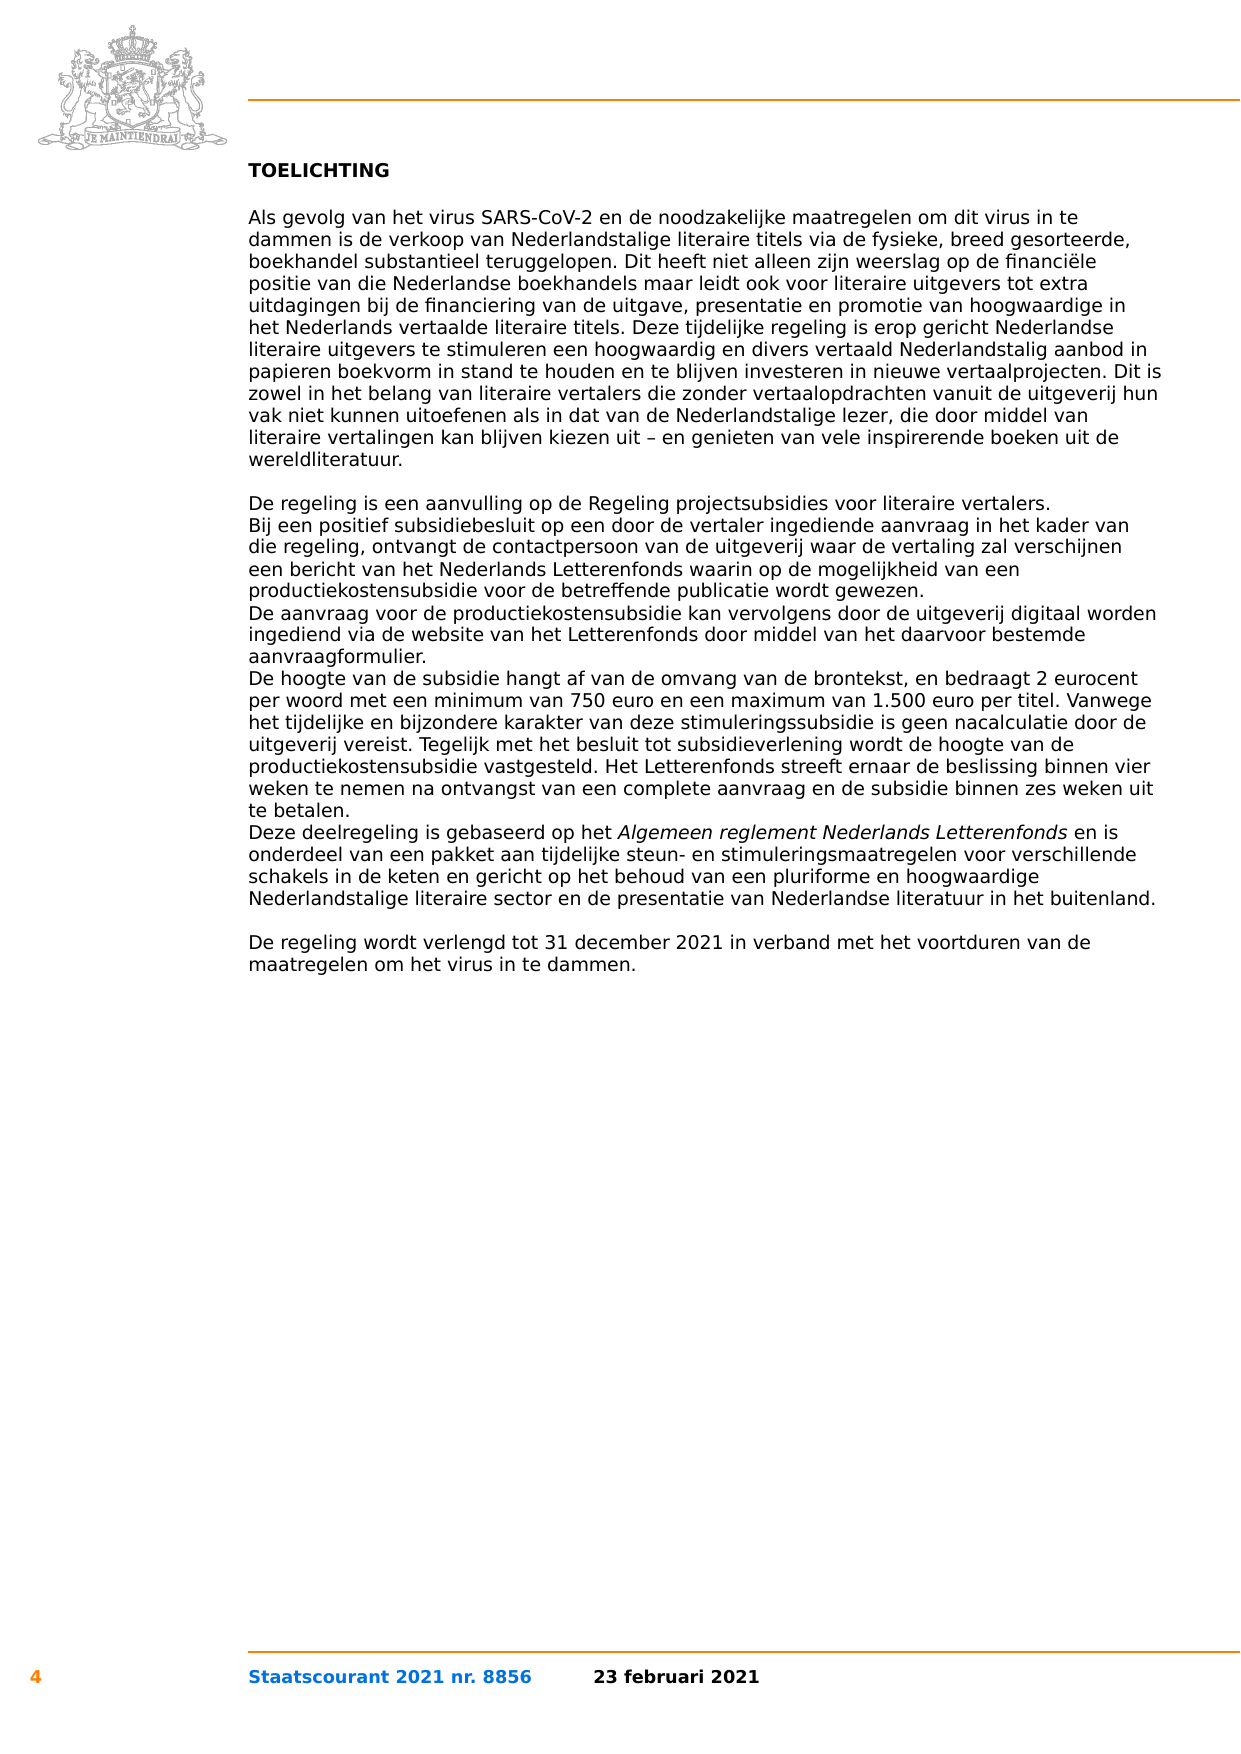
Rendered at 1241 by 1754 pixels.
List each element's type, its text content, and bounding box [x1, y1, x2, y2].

text Deze deelregeling is gebaseerd op het Algemeen reglement Nederlands Letterenfonds en is onderdeel van een pakket aan tijdelijke steun- en stimuleringsmaatregelen voor verschillende schakels in de keten en gericht op het behoud van een pluriforme en hoogwaardige Nederlandstalige literaire sector en de presentatie van Nederlandse literatuur in het buitenland. [248, 822, 1163, 910]
picture [38, 25, 227, 150]
text Als gevolg van het virus SARS-CoV-2 en de noodzakelijke maatregelen om dit virus in te dammen is de verkoop van Nederlandstalige literaire titels via de fysieke, breed gesorteerde, boekhandel substantieel teruggelopen. Dit heeft niet alleen zijn weerslag op de financiële positie van die Nederlandse boekhandels maar leidt ook voor literaire uitgevers tot extra uitdagingen bij de financiering van de uitgave, presentatie en promotie van hoogwaardige in het Nederlands vertaalde literaire titels. Deze tijdelijke regeling is erop gericht Nederlandse literaire uitgevers te stimuleren een hoogwaardig en divers vertaald Nederlandstalig aanbod in papieren boekvorm in stand te houden en te blijven investeren in nieuwe vertaalprojecten. Dit is zowel in het belang van literaire vertalers die zonder vertaalopdrachten vanuit de uitgeverij hun vak niet kunnen uitoefenen als in dat van de Nederlandstalige lezer, die door middel van literaire vertalingen kan blijven kiezen uit – en genieten van vele inspirerende boeken uit de wereldliteratuur. [248, 207, 1163, 471]
text Bij een positief subsidiebesluit op een door de vertaler ingediende aanvraag in het kader van die regeling, ontvangt de contactpersoon van de uitgeverij waar de vertaling zal verschijnen een bericht van het Nederlands Letterenfonds waarin op de mogelijkheid van een productiekostensubsidie voor de betreffende publicatie wordt gewezen. [248, 514, 1163, 602]
text De hoogte van de subsidie hangt af van de omvang van de brontekst, en bedraagt 2 eurocent per woord met een minimum van 750 euro en een maximum van 1.500 euro per titel. Vanwege het tijdelijke en bijzondere karakter van deze stimuleringssubsidie is geen nacalculatie door de uitgeverij vereist. Tegelijk met het besluit tot subsidieverlening wordt de hoogte van de productiekostensubsidie vastgesteld. Het Letterenfonds streeft ernaar de beslissing binnen vier weken te nemen na ontvangst van een complete aanvraag en de subsidie binnen zes weken uit te betalen. [248, 668, 1163, 822]
subtitle TOELICHTING [248, 160, 1163, 182]
text De regeling is een aanvulling op de Regeling projectsubsidies voor literaire vertalers. [248, 492, 1163, 514]
text De aanvraag voor de productiekostensubsidie kan vervolgens door de uitgeverij digitaal worden ingediend via de website van het Letterenfonds door middel van het daarvoor bestemde aanvraagformulier. [248, 602, 1163, 668]
text De regeling wordt verlengd tot 31 december 2021 in verband met het voortduren van de maatregelen om het virus in te dammen. [248, 932, 1163, 976]
